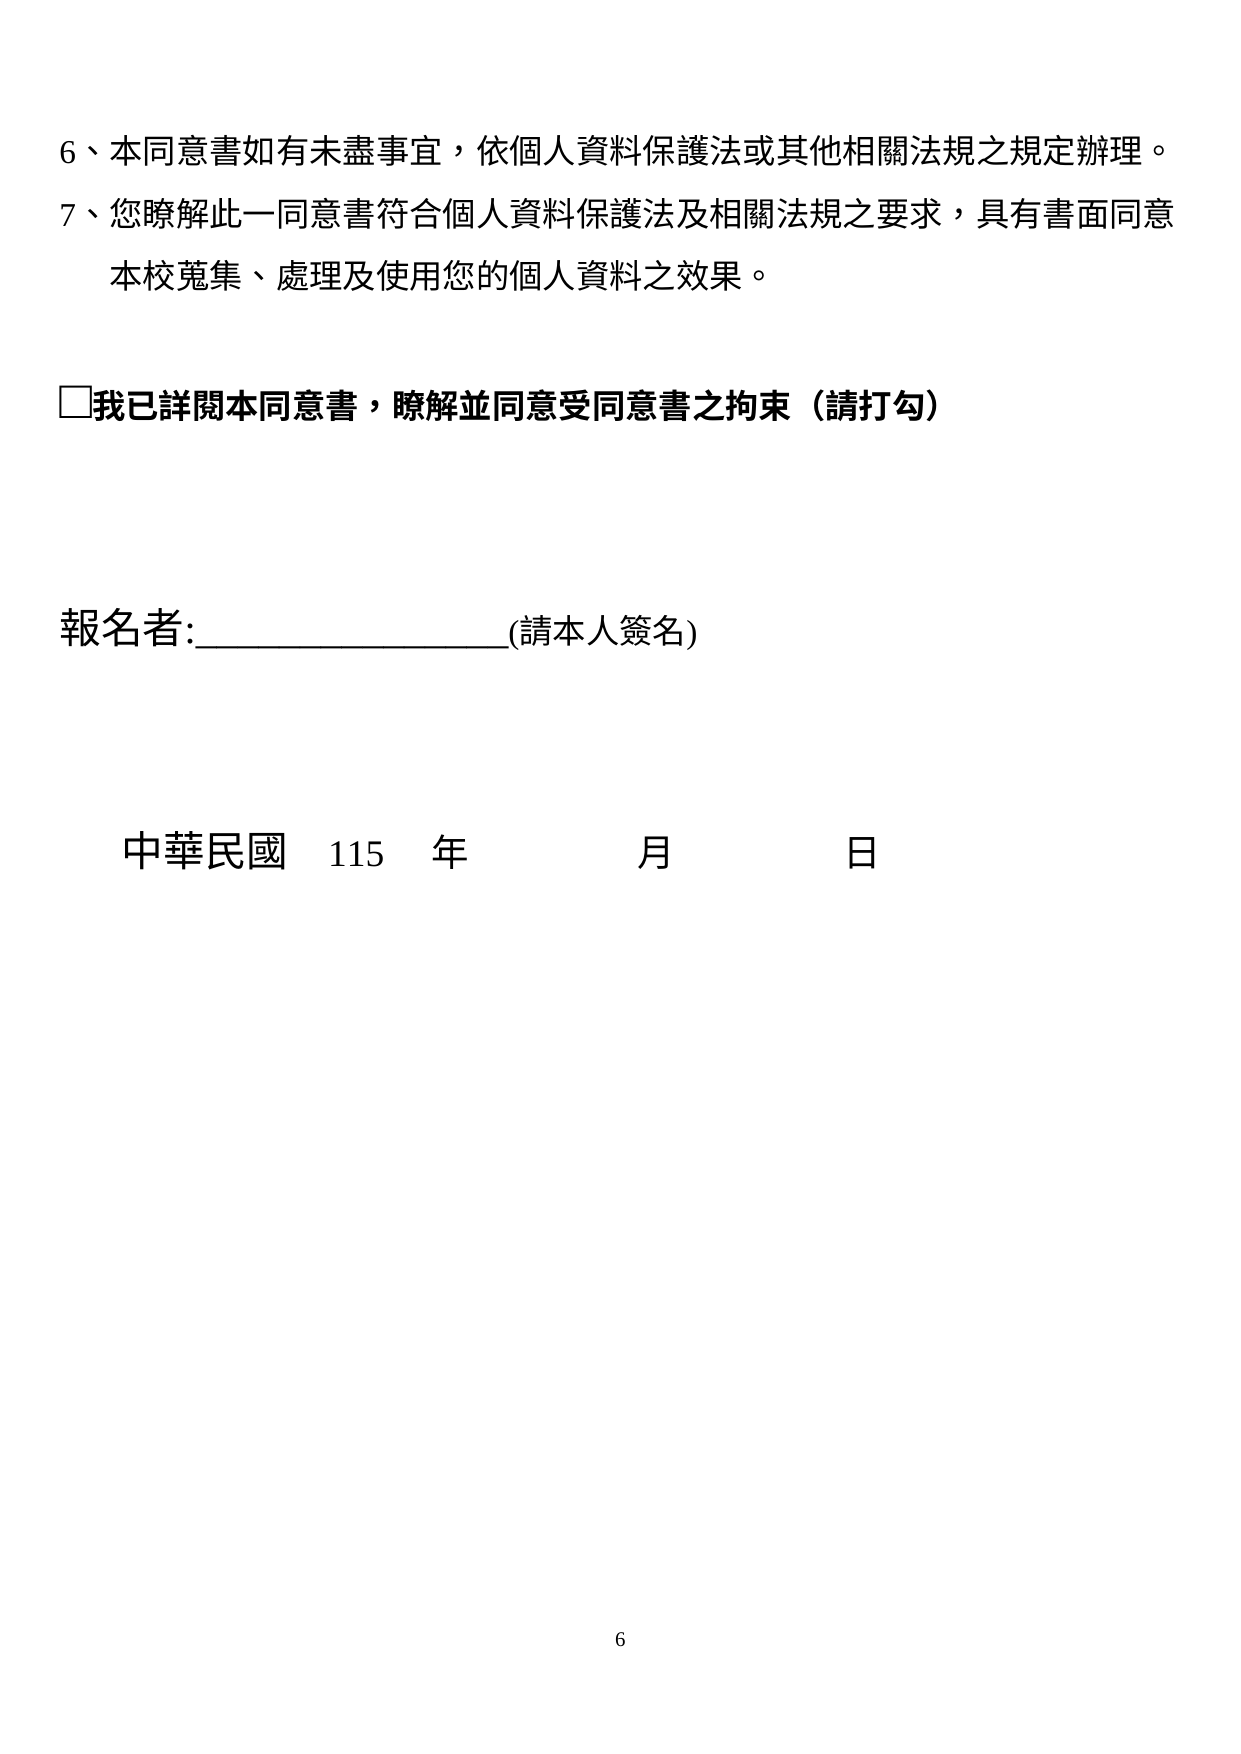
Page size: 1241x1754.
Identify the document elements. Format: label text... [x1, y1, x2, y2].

text 中華民國 115 年 月 日 [59, 807, 1014, 869]
text 7、您瞭解此一同意書符合個人資料保護法及相關法規之要求，具有書面同意本校蒐集、處理及使用您的個人資料之效果。 [59, 170, 1181, 295]
text 報名者:_______________(請本人簽名) [59, 583, 1181, 646]
text □我已詳閱本同意書，瞭解並同意受同意書之拘束（請打勾） [59, 358, 1181, 420]
text 6、本同意書如有未盡事宜，依個人資料保護法或其他相關法規之規定辦理。 [59, 108, 1181, 170]
